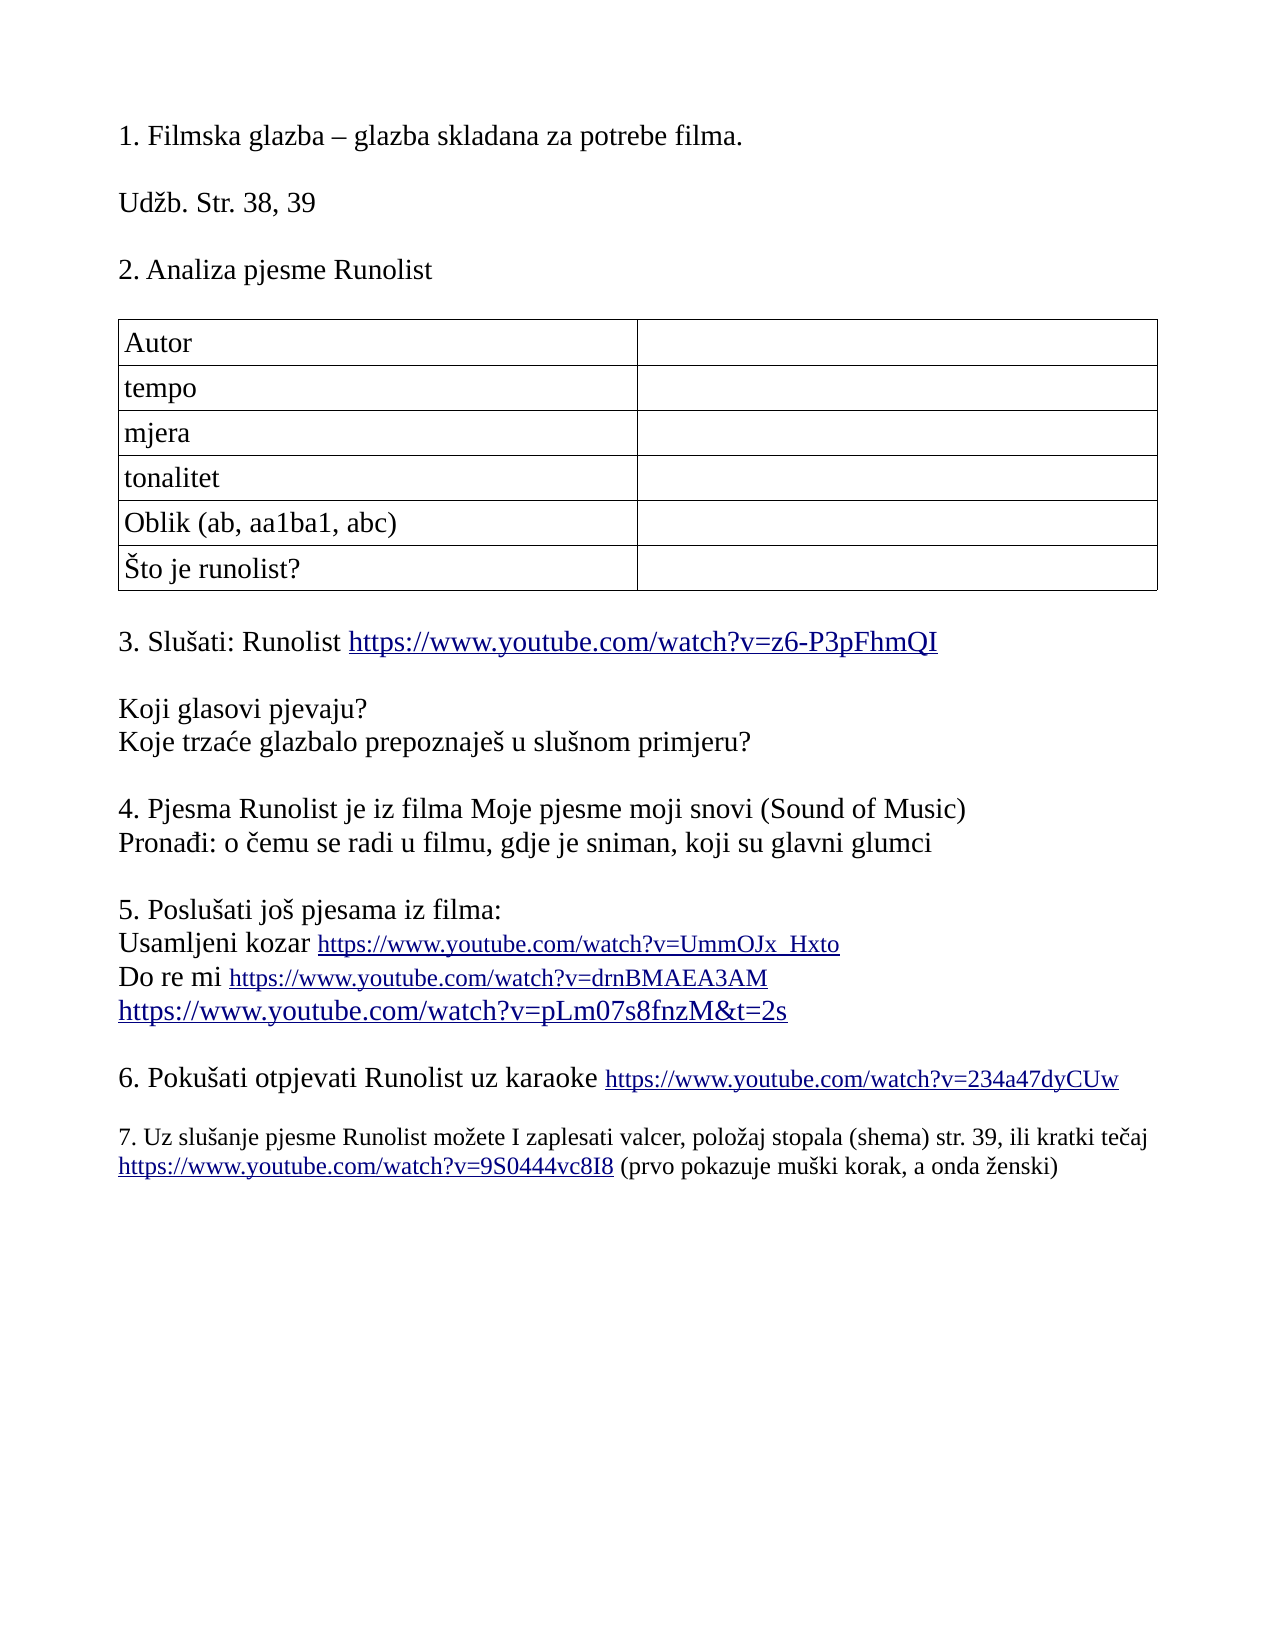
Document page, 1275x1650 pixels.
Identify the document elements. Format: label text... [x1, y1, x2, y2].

text https://www.youtube.com/watch?v=pLm07s8fnzM&t=2s [118, 993, 1157, 1026]
text https://www.youtube.com/watch?v=9S0444vc8I8 (prvo pokazuje muški korak, a onda ženski) [118, 1151, 1157, 1179]
text Koje trzaće glazbalo prepoznaješ u slušnom primjeru? [118, 724, 1157, 758]
table_header [638, 320, 1157, 364]
text 6. Pokušati otpjevati Runolist uz karaoke https://www.youtube.com/watch?v=234a47dyCUw [118, 1060, 1157, 1093]
table_cell Što je runolist? [119, 546, 637, 590]
table_header Autor [119, 320, 637, 364]
table_cell [638, 411, 1157, 455]
table_cell tonalitet [119, 456, 637, 500]
table_cell [638, 546, 1157, 590]
text 3. Slušati: Runolist https://www.youtube.com/watch?v=z6-P3pFhmQI [118, 624, 1157, 657]
table_cell [638, 501, 1157, 545]
text Pronađi: o čemu se radi u filmu, gdje je sniman, koji su glavni glumci [118, 825, 1157, 858]
text 5. Poslušati još pjesama iz filma: [118, 892, 1157, 926]
text 4. Pjesma Runolist je iz filma Moje pjesme moji snovi (Sound of Music) [118, 791, 1157, 825]
table_cell tempo [119, 366, 637, 409]
table_cell [638, 456, 1157, 500]
text Usamljeni kozar https://www.youtube.com/watch?v=UmmOJx_Hxto [118, 926, 1157, 959]
text 7. Uz slušanje pjesme Runolist možete I zaplesati valcer, položaj stopala (shema) str. 39, ili kratki tečaj [118, 1122, 1157, 1151]
table_cell Oblik (ab, aa1ba1, abc) [119, 501, 637, 545]
text Do re mi https://www.youtube.com/watch?v=drnBMAEA3AM [118, 959, 1157, 993]
text 1. Filmska glazba – glazba skladana za potrebe filma. [118, 118, 1157, 152]
text Udžb. Str. 38, 39 [118, 185, 1157, 219]
table_cell [638, 366, 1157, 409]
table_cell mjera [119, 411, 637, 455]
text 2. Analiza pjesme Runolist [118, 252, 1157, 286]
text Koji glasovi pjevaju? [118, 691, 1157, 724]
